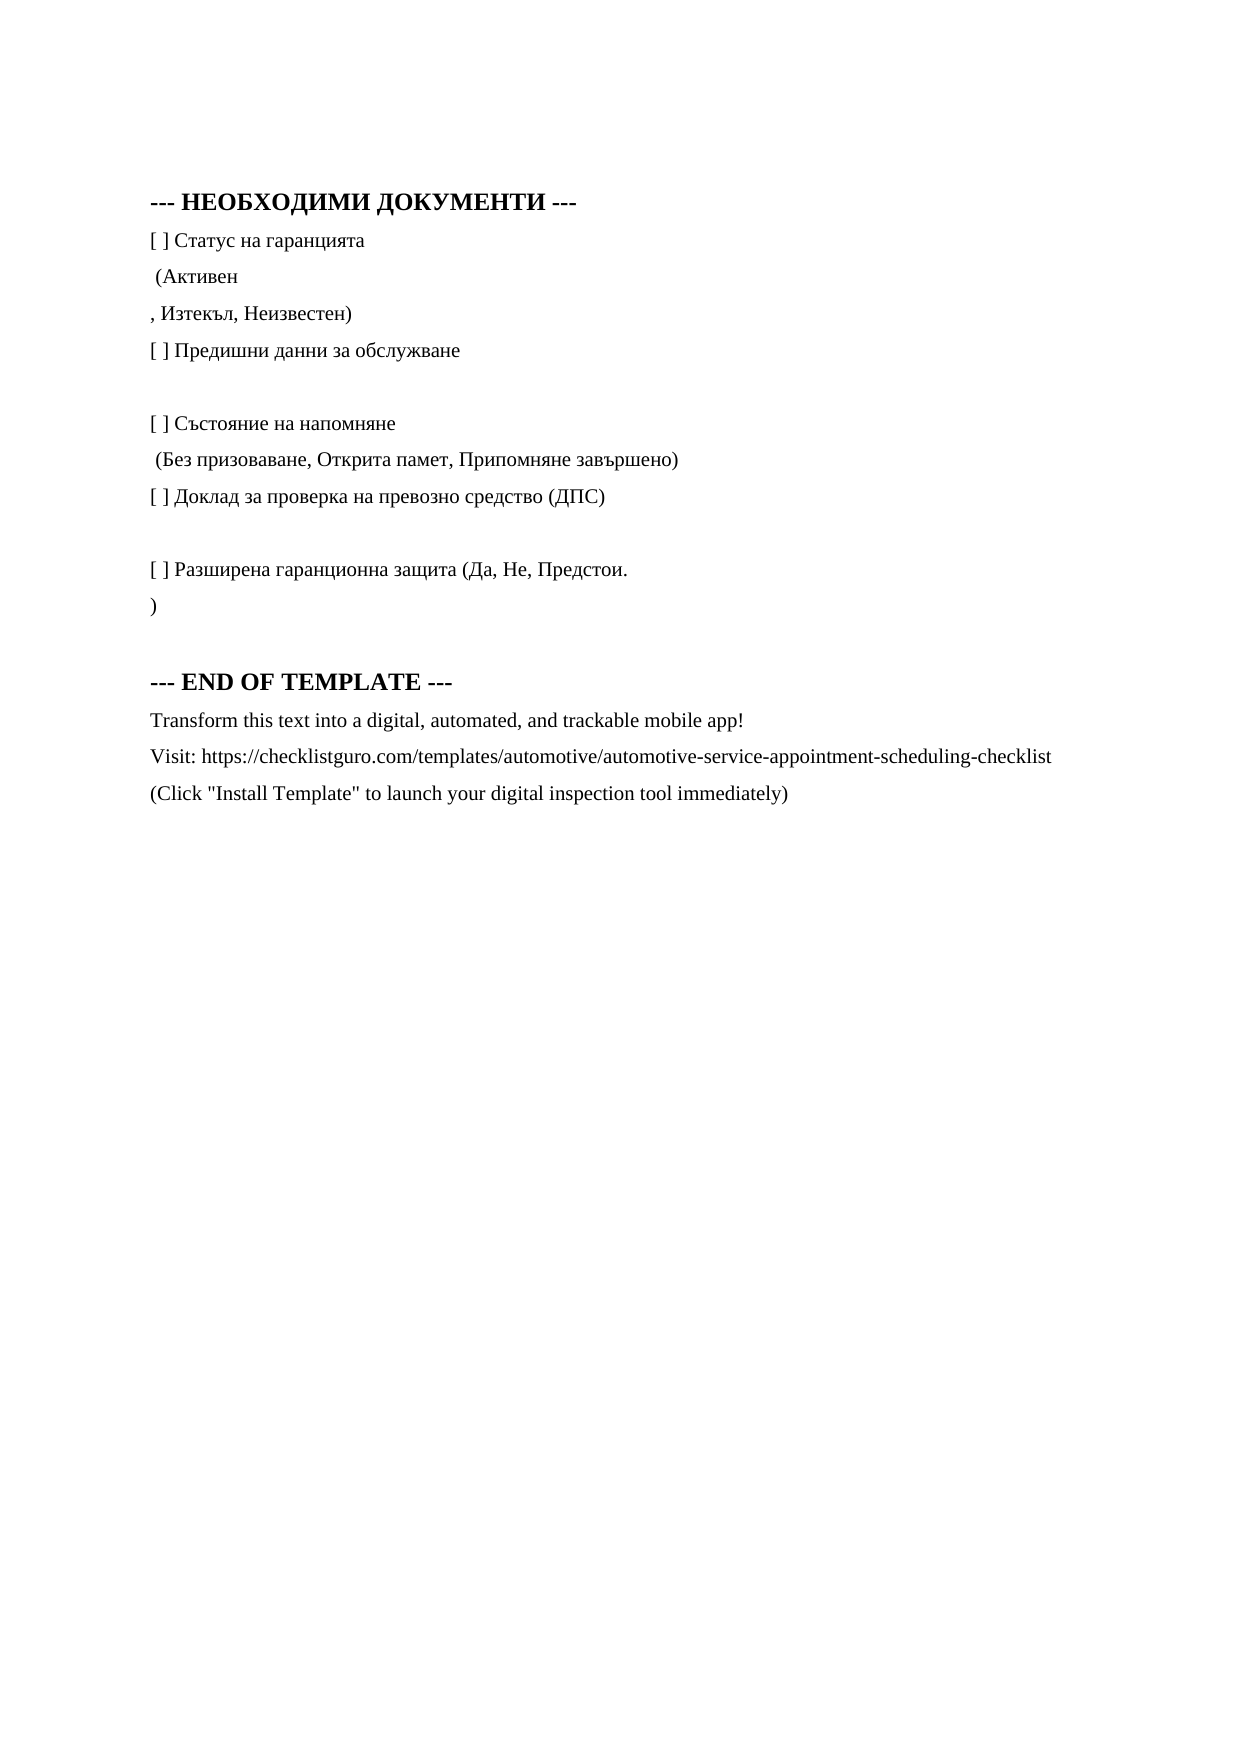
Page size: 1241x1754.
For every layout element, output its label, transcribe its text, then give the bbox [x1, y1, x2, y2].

text Visit: https://checklistguro.com/templates/automotive/automotive-service-appointment-scheduling-checklist [150, 744, 1090, 768]
text [ ] Статус на гаранцията [150, 228, 1090, 252]
text [ ] Разширена гаранционна защита (Да, Не, Предстои. [150, 557, 1090, 581]
text [ ] Доклад за проверка на превозно средство (ДПС) [150, 484, 1090, 508]
text [ ] Състояние на напомняне [150, 411, 1090, 435]
text , Изтекъл, Неизвестен) [150, 301, 1090, 325]
text (Активен [150, 264, 1090, 288]
text Transform this text into a digital, automated, and trackable mobile app! [150, 708, 1090, 732]
text (Click "Install Template" to launch your digital inspection tool immediately) [150, 781, 1090, 805]
text [ ] Предишни данни за обслужване [150, 337, 1090, 362]
text ) [150, 593, 1090, 617]
text --- НЕОБХОДИМИ ДОКУМЕНТИ --- [150, 187, 1090, 215]
text (Без призоваване, Открита памет, Припомняне завършено) [150, 447, 1090, 471]
text --- END OF TEMPLATE --- [150, 667, 1090, 695]
